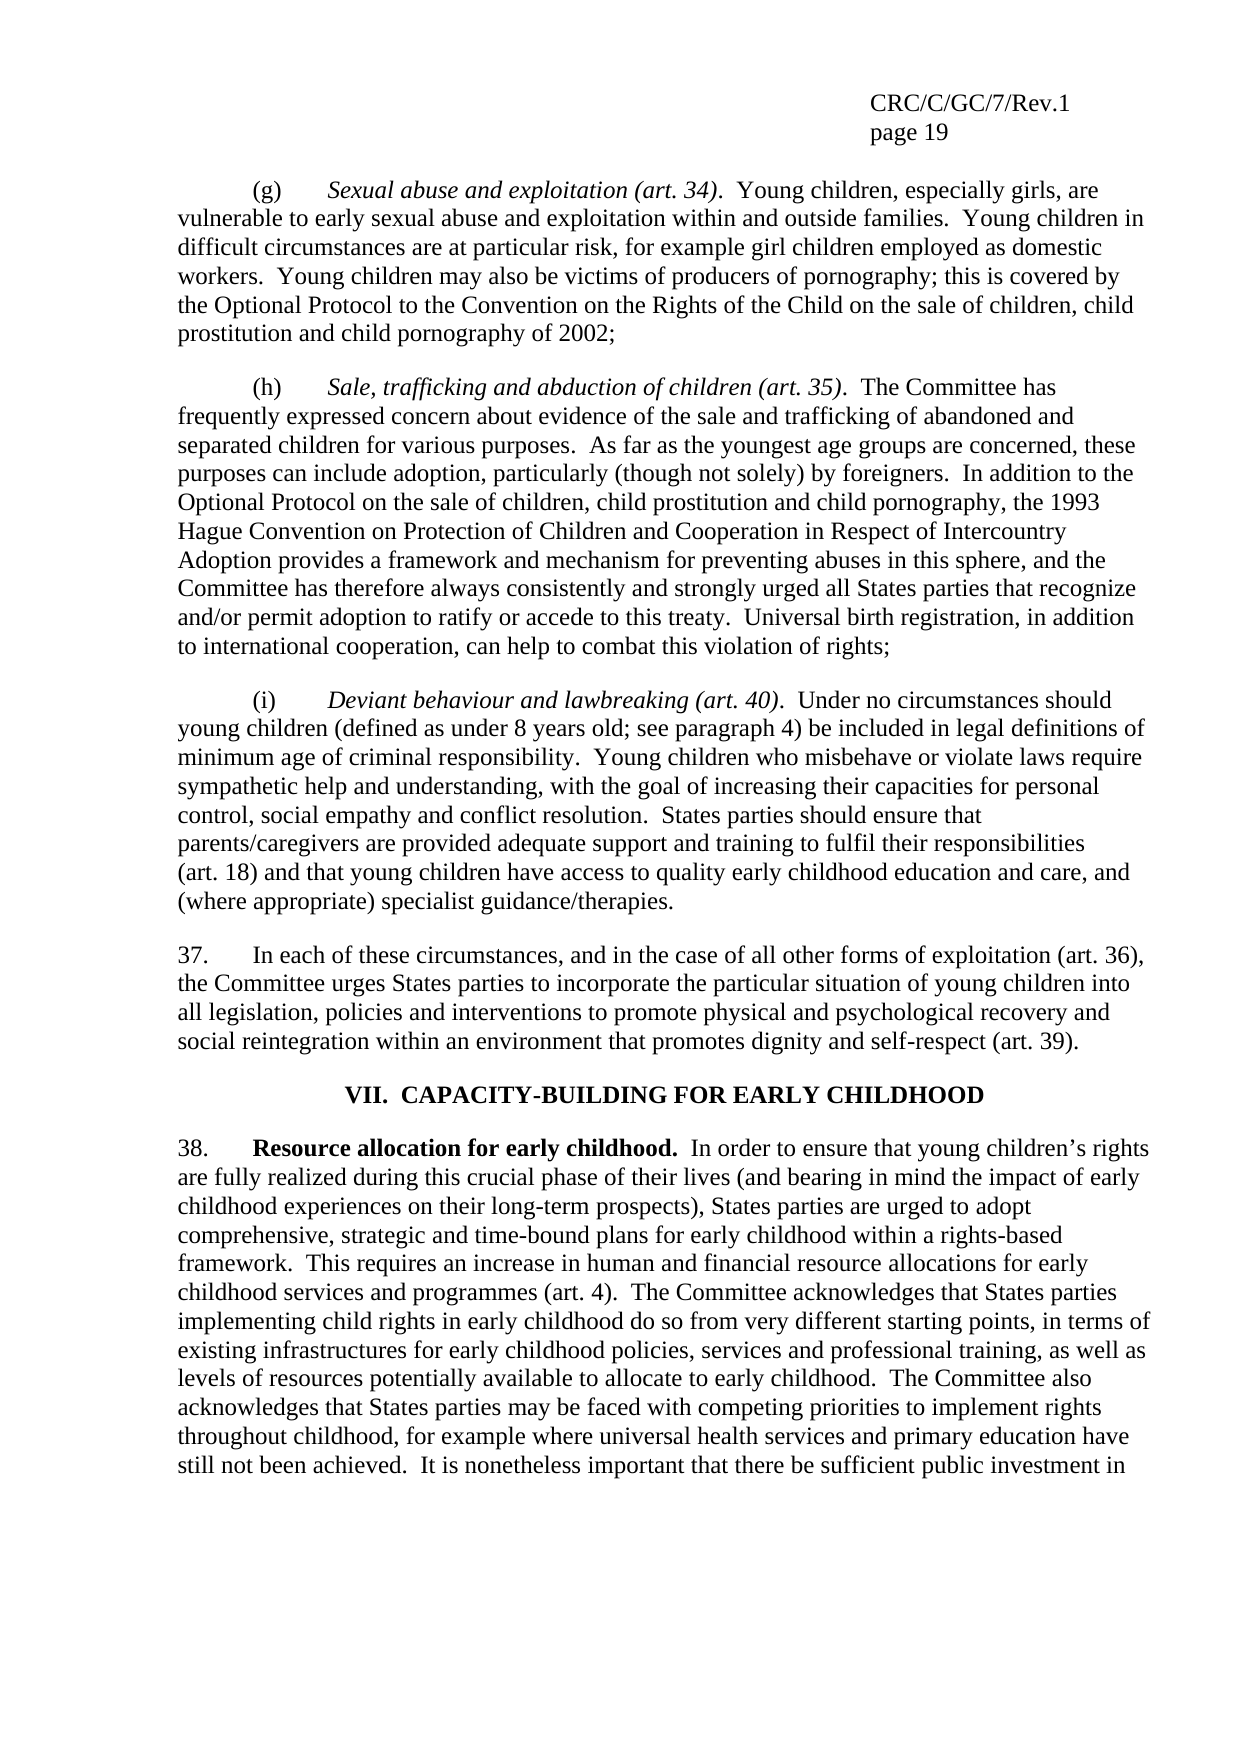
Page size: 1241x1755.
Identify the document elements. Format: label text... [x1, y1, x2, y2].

text (g) Sexual abuse and exploitation (art. 34). Young children, especially girls, are vulnerable to early sexual abuse and exploitation within and outside families. Young children in difficult circumstances are at particular risk, for example girl children employed as domestic workers. Young children may also be victims of producers of pornography; this is covered by the Optional Protocol to the Convention on the Rights of the Child on the sale of children, child prostitution and child pornography of 2002; [177, 175, 1152, 347]
text 38. Resource allocation for early childhood. In order to ensure that young children’s rights are fully realized during this crucial phase of their lives (and bearing in mind the impact of early childhood experiences on their long‑term prospects), States parties are urged to adopt comprehensive, strategic and time‑bound plans for early childhood within a rights‑based framework. This requires an increase in human and financial resource allocations for early childhood services and programmes (art. 4). The Committee acknowledges that States parties implementing child rights in early childhood do so from very different starting points, in terms of existing infrastructures for early childhood policies, services and professional training, as well as levels of resources potentially available to allocate to early childhood. The Committee also acknowledges that States parties may be faced with competing priorities to implement rights throughout childhood, for example where universal health services and primary education have still not been achieved. It is nonetheless important that there be sufficient public investment in [177, 1133, 1152, 1478]
text (h) Sale, trafficking and abduction of children (art. 35). The Committee has frequently expressed concern about evidence of the sale and trafficking of abandoned and separated children for various purposes. As far as the youngest age groups are concerned, these purposes can include adoption, particularly (though not solely) by foreigners. In addition to the Optional Protocol on the sale of children, child prostitution and child pornography, the 1993 Hague Convention on Protection of Children and Cooperation in Respect of Intercountry Adoption provides a framework and mechanism for preventing abuses in this sphere, and the Committee has therefore always consistently and strongly urged all States parties that recognize and/or permit adoption to ratify or accede to this treaty. Universal birth registration, in addition to international cooperation, can help to combat this violation of rights; [177, 372, 1152, 660]
text (i) Deviant behaviour and lawbreaking (art. 40). Under no circumstances should young children (defined as under 8 years old; see paragraph 4) be included in legal definitions of minimum age of criminal responsibility. Young children who misbehave or violate laws require sympathetic help and understanding, with the goal of increasing their capacities for personal control, social empathy and conflict resolution. States parties should ensure that parents/caregivers are provided adequate support and training to fulfil their responsibilities (art. 18) and that young children have access to quality early childhood education and care, and (where appropriate) specialist guidance/therapies. [177, 685, 1152, 915]
subtitle VII. CAPACITY‑BUILDING FOR EARLY CHILDHOOD [177, 1080, 1152, 1108]
text 37. In each of these circumstances, and in the case of all other forms of exploitation (art. 36), the Committee urges States parties to incorporate the particular situation of young children into all legislation, policies and interventions to promote physical and psychological recovery and social reintegration within an environment that promotes dignity and self‑respect (art. 39). [177, 940, 1152, 1055]
